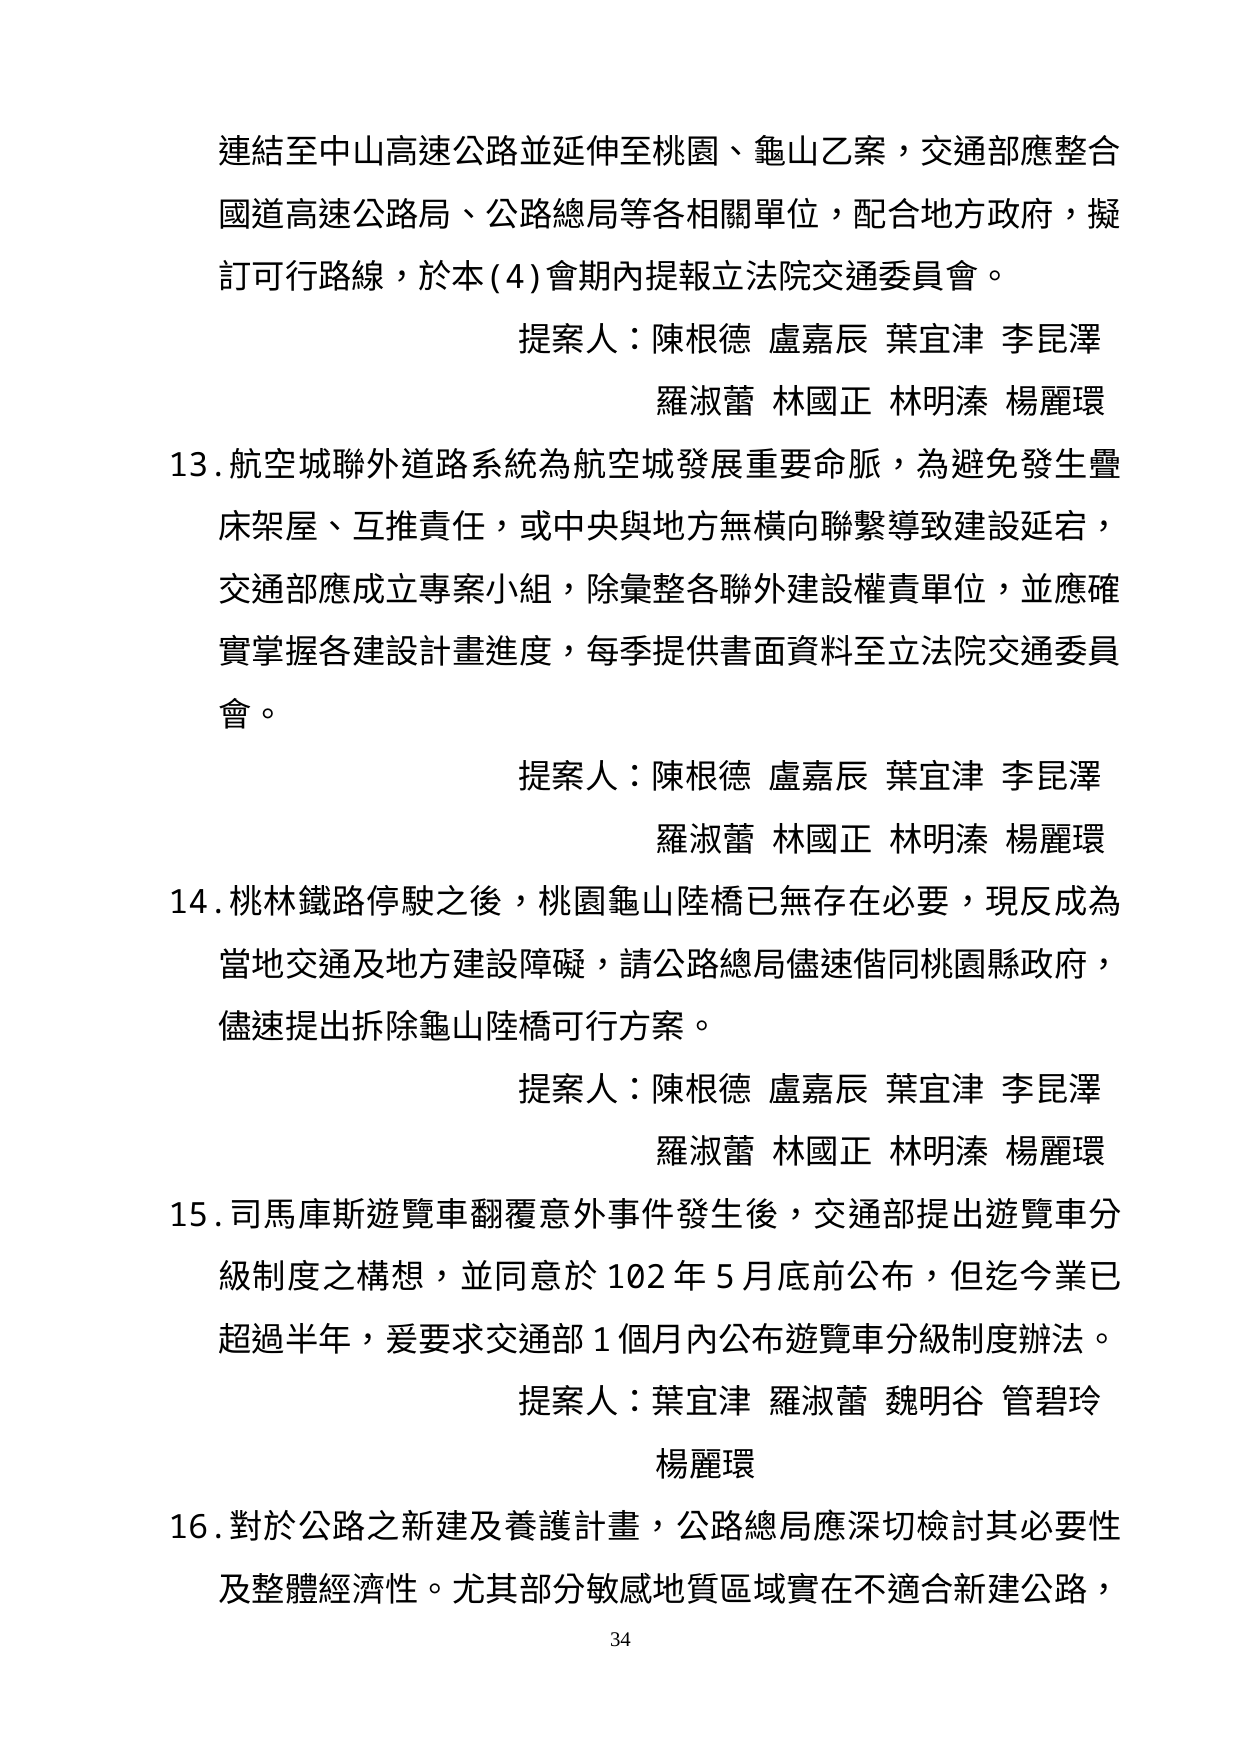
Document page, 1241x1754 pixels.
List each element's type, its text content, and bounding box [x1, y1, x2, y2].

text 16.對於公路之新建及養護計畫，公路總局應深切檢討其必要性及整體經濟性。尤其部分敏感地質區域實在不適合新建公路， [168, 1483, 1122, 1608]
text 楊麗環 [656, 1420, 1122, 1483]
text 連結至中山高速公路並延伸至桃園、龜山乙案，交通部應整合國道高速公路局、公路總局等各相關單位，配合地方政府，擬訂可行路線，於本(4)會期內提報立法院交通委員會。 [168, 108, 1122, 295]
text 羅淑蕾 林國正 林明溱 楊麗環 [656, 358, 1122, 420]
text 羅淑蕾 林國正 林明溱 楊麗環 [656, 795, 1122, 858]
text 14.桃林鐵路停駛之後，桃園龜山陸橋已無存在必要，現反成為當地交通及地方建設障礙，請公路總局儘速偕同桃園縣政府，儘速提出拆除龜山陸橋可行方案。 [168, 858, 1122, 1045]
text 提案人：陳根德 盧嘉辰 葉宜津 李昆澤 [118, 1045, 1122, 1108]
text 提案人：葉宜津 羅淑蕾 魏明谷 管碧玲 [118, 1358, 1122, 1420]
text 15.司馬庫斯遊覽車翻覆意外事件發生後，交通部提出遊覽車分級制度之構想，並同意於102年5月底前公布，但迄今業已超過半年，爰要求交通部1個月內公布遊覽車分級制度辦法。 [168, 1170, 1122, 1358]
text 提案人：陳根德 盧嘉辰 葉宜津 李昆澤 [118, 295, 1122, 358]
text 羅淑蕾 林國正 林明溱 楊麗環 [656, 1108, 1122, 1170]
text 提案人：陳根德 盧嘉辰 葉宜津 李昆澤 [118, 733, 1122, 795]
text 13.航空城聯外道路系統為航空城發展重要命脈，為避免發生疊床架屋、互推責任，或中央與地方無橫向聯繫導致建設延宕，交通部應成立專案小組，除彙整各聯外建設權責單位，並應確實掌握各建設計畫進度，每季提供書面資料至立法院交通委員會。 [168, 420, 1122, 733]
